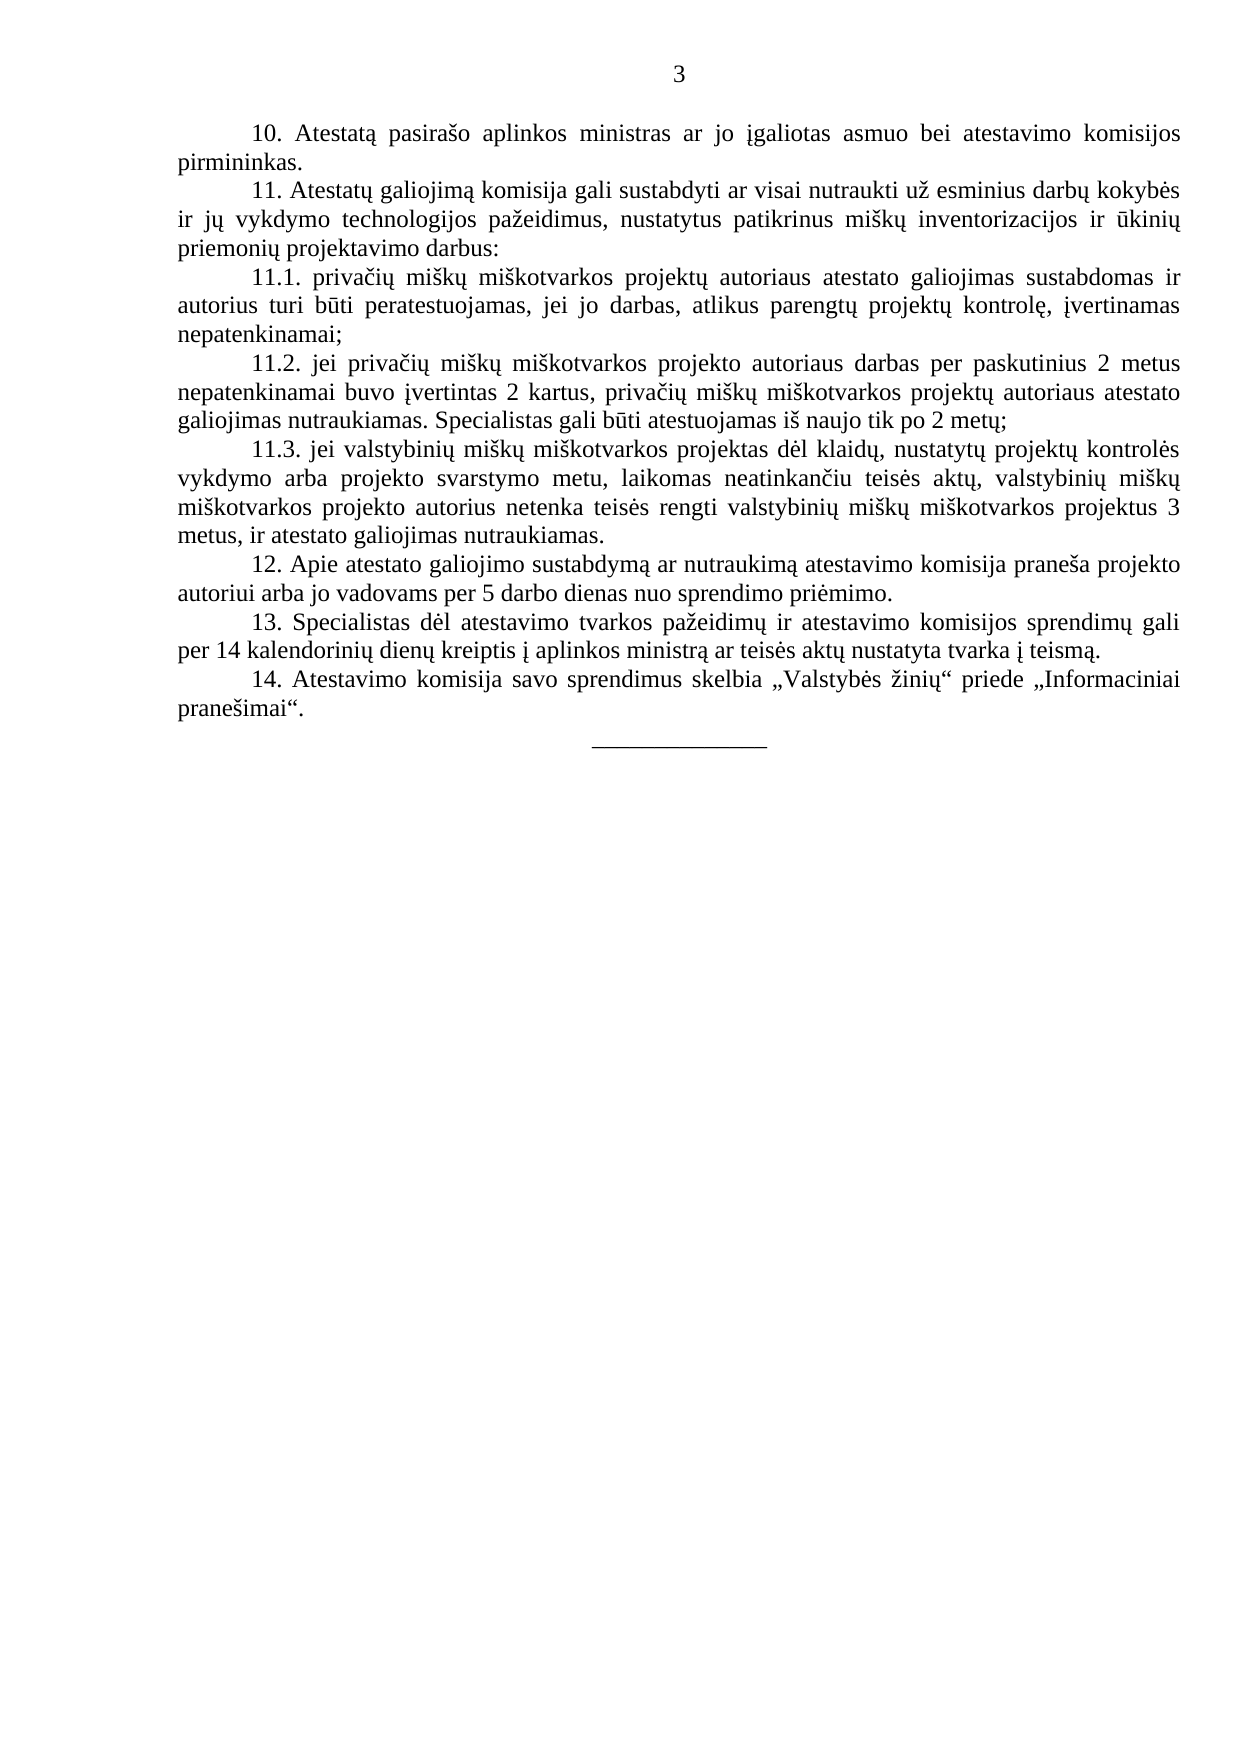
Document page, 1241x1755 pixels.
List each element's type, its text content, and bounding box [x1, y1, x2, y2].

text 11. Atestatų galiojimą komisija gali sustabdyti ar visai nutraukti už esminius darbų kokybės ir jų vykdymo technologijos pažeidimus, nustatytus patikrinus miškų inventorizacijos ir ūkinių priemonių projektavimo darbus: [177, 176, 1181, 262]
text 12. Apie atestato galiojimo sustabdymą ar nutraukimą atestavimo komisija praneša projekto autoriui arba jo vadovams per 5 darbo dienas nuo sprendimo priėmimo. [177, 549, 1181, 607]
text 11.1. privačių miškų miškotvarkos projektų autoriaus atestato galiojimas sustabdomas ir autorius turi būti peratestuojamas, jei jo darbas, atlikus parengtų projektų kontrolę, įvertinamas nepatenkinamai; [177, 262, 1181, 348]
text 13. Specialistas dėl atestavimo tvarkos pažeidimų ir atestavimo komisijos sprendimų gali per 14 kalendorinių dienų kreiptis į aplinkos ministrą ar teisės aktų nustatyta tvarka į teismą. [177, 607, 1181, 664]
text 11.3. jei valstybinių miškų miškotvarkos projektas dėl klaidų, nustatytų projektų kontrolės vykdymo arba projekto svarstymo metu, laikomas neatinkančiu teisės aktų, valstybinių miškų miškotvarkos projekto autorius netenka teisės rengti valstybinių miškų miškotvarkos projektus 3 metus, ir atestato galiojimas nutraukiamas. [177, 434, 1181, 549]
text 10. Atestatą pasirašo aplinkos ministras ar jo įgaliotas asmuo bei atestavimo komisijos pirmininkas. [177, 118, 1181, 176]
text 11.2. jei privačių miškų miškotvarkos projekto autoriaus darbas per paskutinius 2 metus nepatenkinamai buvo įvertintas 2 kartus, privačių miškų miškotvarkos projektų autoriaus atestato galiojimas nutraukiamas. Specialistas gali būti atestuojamas iš naujo tik po 2 metų; [177, 348, 1181, 434]
text 14. Atestavimo komisija savo sprendimus skelbia „Valstybės žinių“ priede „Informaciniai pranešimai“. [177, 664, 1181, 722]
text ______________ [177, 722, 1181, 751]
